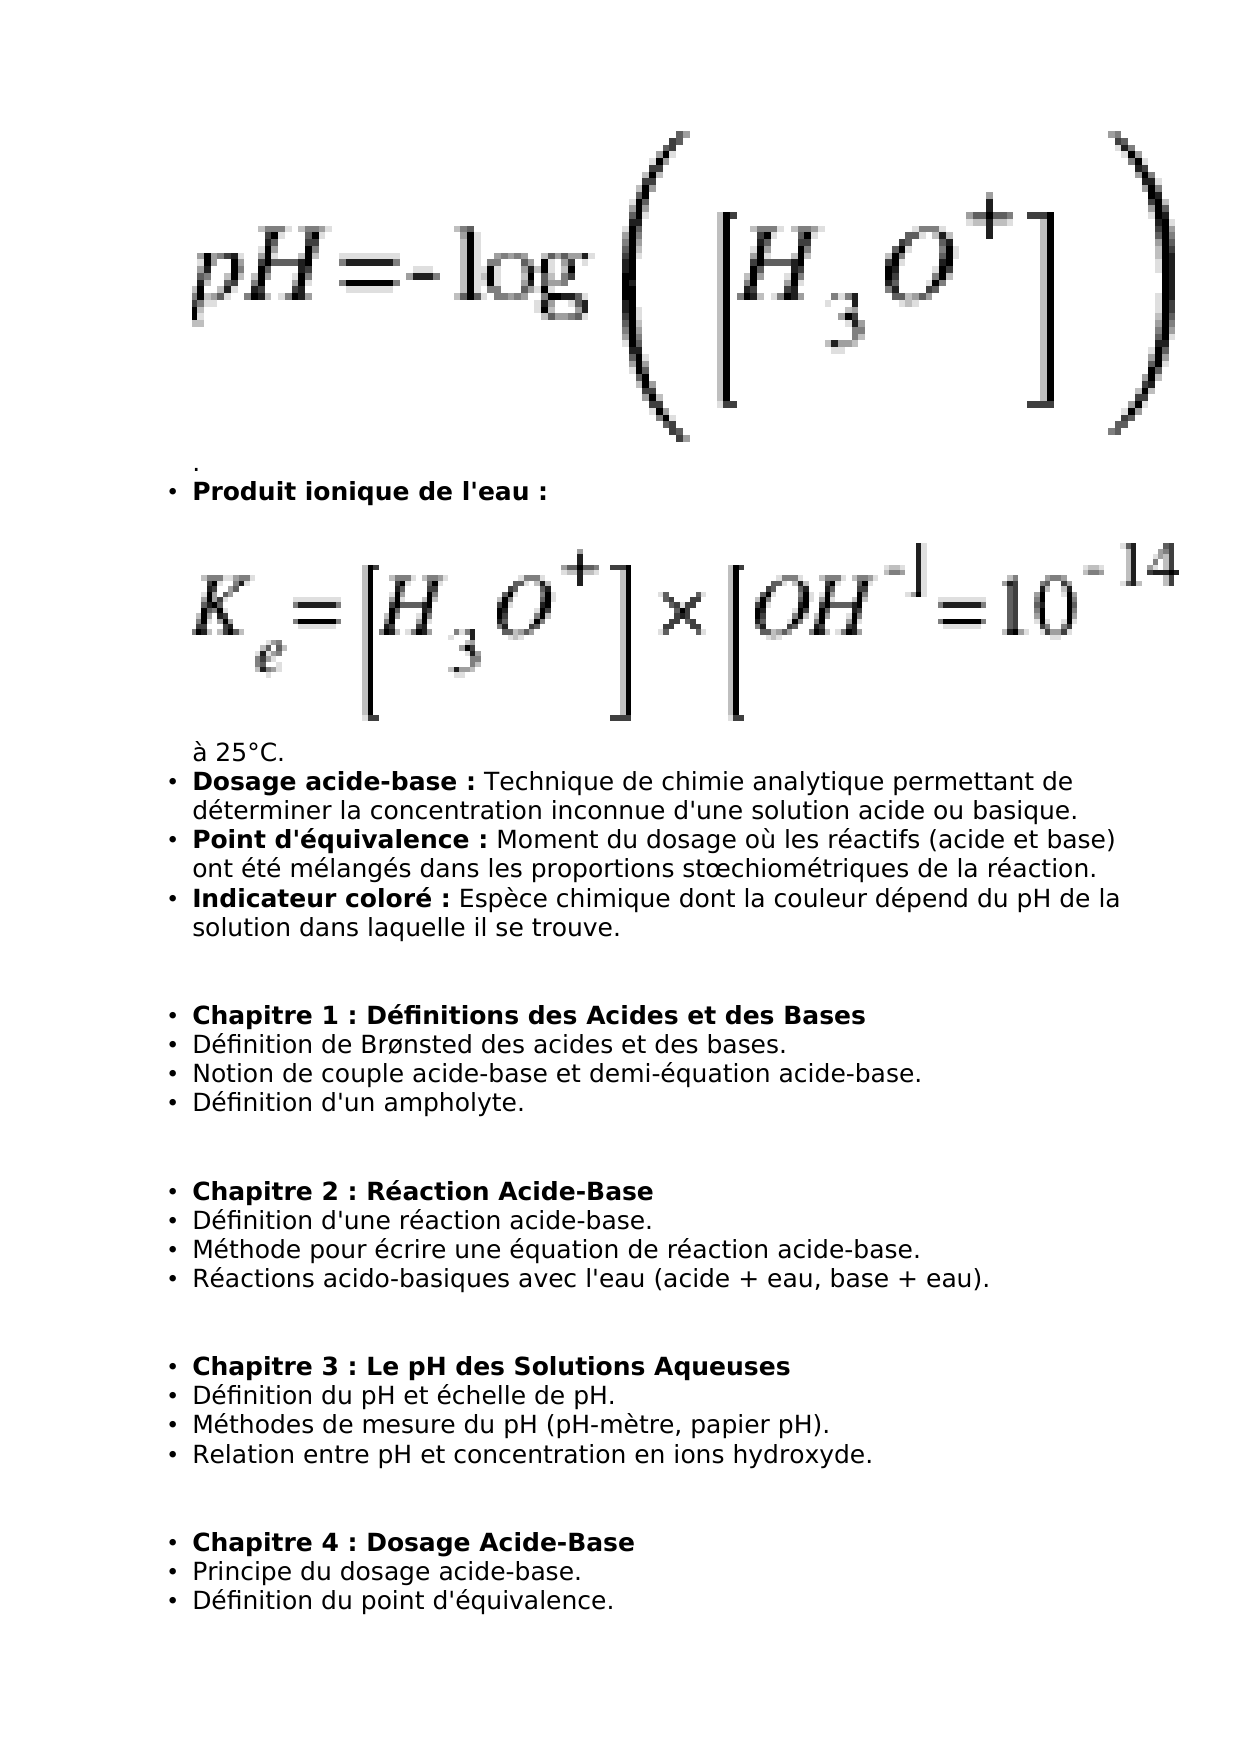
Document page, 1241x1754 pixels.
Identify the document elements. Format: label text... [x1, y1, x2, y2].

list . [177, 118, 1122, 477]
list Notion de couple acide-base et demi-équation acide-base. [177, 1059, 1122, 1088]
picture [192, 506, 1196, 732]
list Définition de Brønsted des acides et des bases. [177, 1030, 1122, 1059]
list Indicateur coloré : Espèce chimique dont la couleur dépend du pH de la solution dans laquelle il se trouve. [177, 884, 1122, 942]
list Réactions acido-basiques avec l'eau (acide + eau, base + eau). [177, 1264, 1122, 1293]
list Chapitre 3 : Le pH des Solutions Aqueuses [177, 1352, 1122, 1381]
list Définition du point d'équivalence. [177, 1586, 1122, 1615]
list Chapitre 1 : Définitions des Acides et des Bases [177, 1001, 1122, 1030]
picture [192, 118, 1196, 449]
list Chapitre 2 : Réaction Acide-Base [177, 1177, 1122, 1206]
list Relation entre pH et concentration en ions hydroxyde. [177, 1440, 1122, 1469]
list Méthodes de mesure du pH (pH-mètre, papier pH). [177, 1411, 1122, 1440]
list Définition du pH et échelle de pH. [177, 1381, 1122, 1411]
list Définition d'un ampholyte. [177, 1088, 1122, 1118]
list Point d'équivalence : Moment du dosage où les réactifs (acide et base) ont été mélangés dans les proportions stœchiométriques de la réaction. [177, 825, 1122, 884]
list Principe du dosage acide-base. [177, 1557, 1122, 1586]
list Dosage acide-base : Technique de chimie analytique permettant de déterminer la concentration inconnue d'une solution acide ou basique. [177, 767, 1122, 825]
list Méthode pour écrire une équation de réaction acide-base. [177, 1235, 1122, 1264]
list Définition d'une réaction acide-base. [177, 1206, 1122, 1235]
list Chapitre 4 : Dosage Acide-Base [177, 1528, 1122, 1557]
list Produit ionique de l'eau : à 25°C. [177, 477, 1122, 767]
